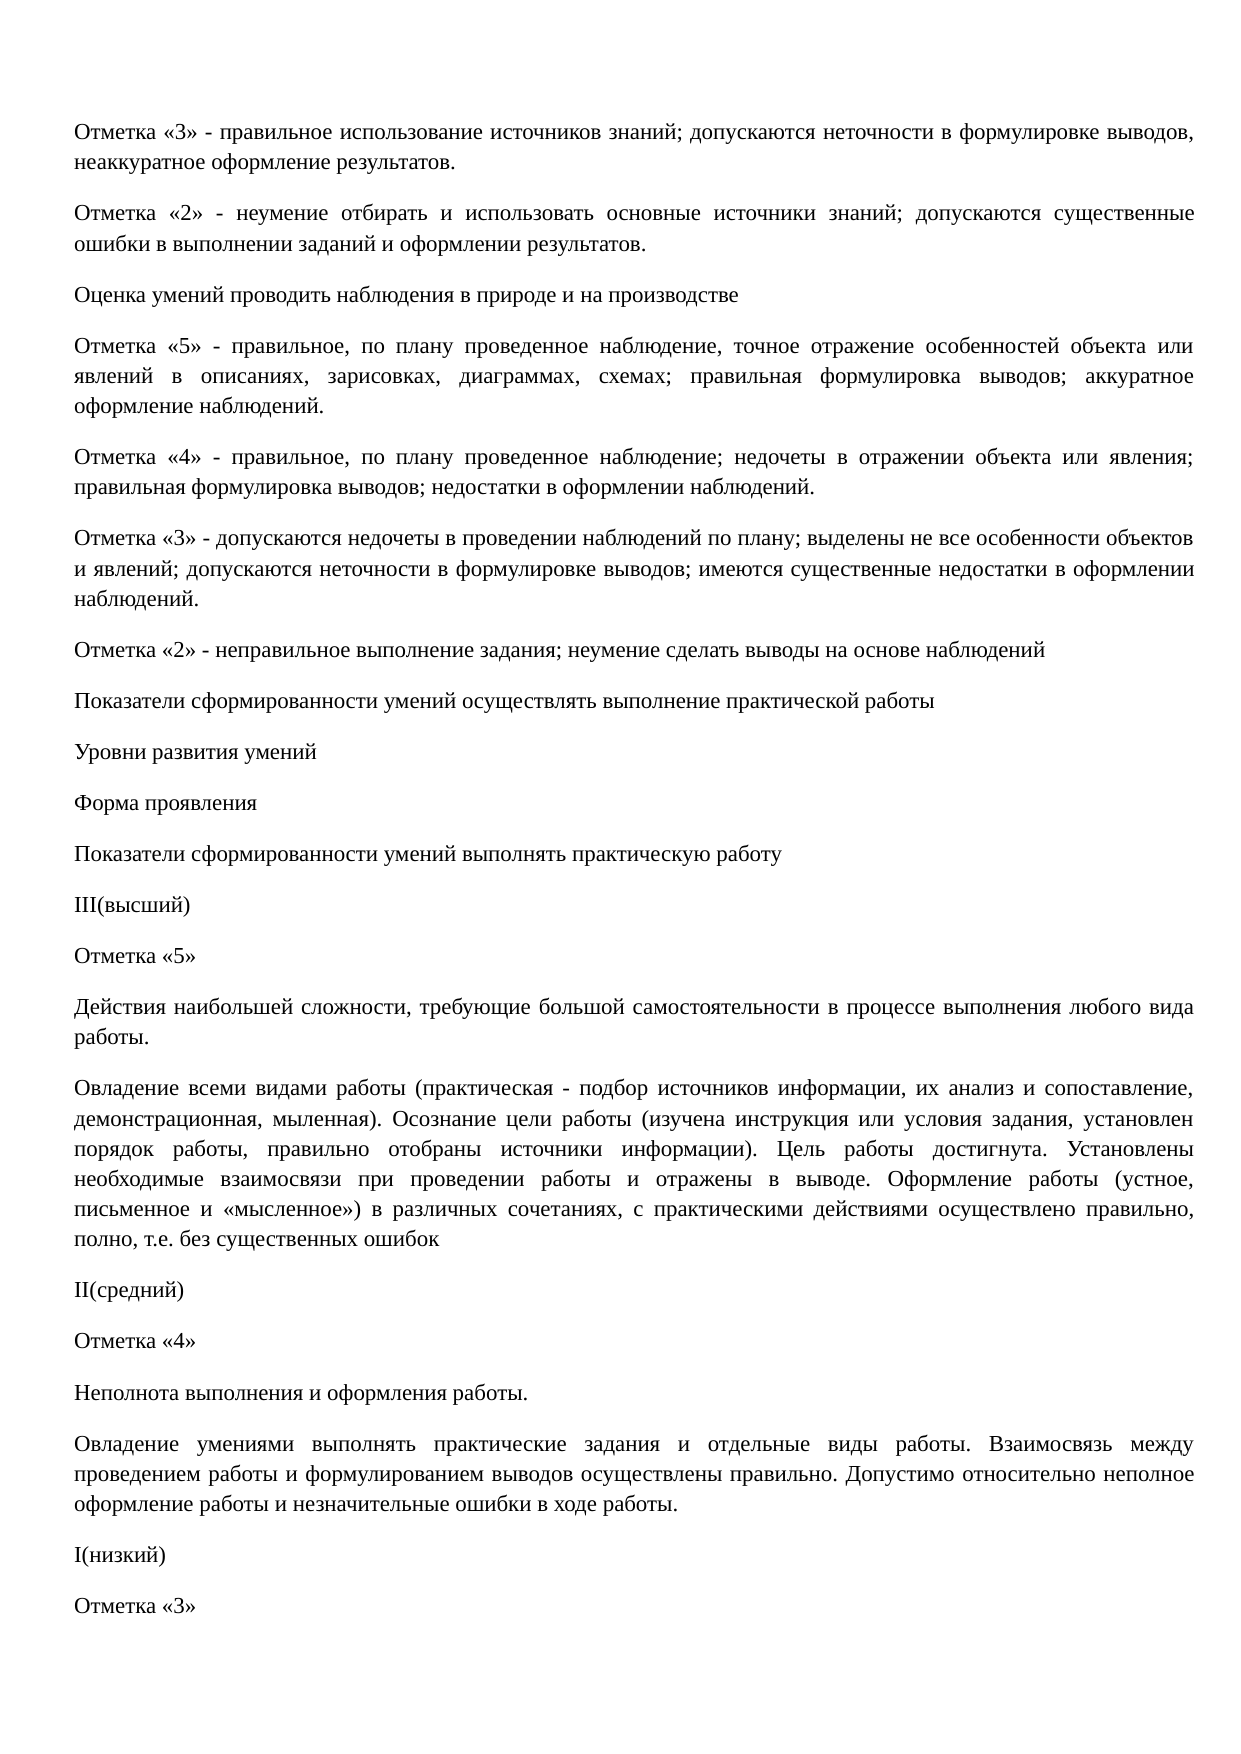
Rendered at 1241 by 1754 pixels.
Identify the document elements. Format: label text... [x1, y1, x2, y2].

text Отметка «2» - неумение отбирать и использовать основные источники знаний; допускаются существенные ошибки в выполнении заданий и оформлении результатов. [74, 199, 1196, 256]
text Отметка «5» [74, 942, 1196, 968]
text Отметка «5» - правильное, по плану проведенное наблюдение, точное отражение особенностей объекта или явлений в описаниях, зарисовках, диаграммах, схемах; правильная формулировка выводов; аккуратное оформление наблюдений. [74, 332, 1196, 418]
text Уровни развития умений [74, 738, 1196, 764]
text Отметка «3» [74, 1592, 1196, 1618]
text III(высший) [74, 891, 1196, 917]
text Неполнота выполнения и оформления работы. [74, 1378, 1196, 1405]
text Форма проявления [74, 789, 1196, 815]
text Оценка умений проводить наблюдения в природе и на производстве [74, 281, 1196, 307]
text Действия наибольшей сложности, требующие большой самостоятельности в процессе выполнения любого вида работы. [74, 993, 1196, 1050]
text Отметка «3» - допускаются недочеты в проведении наблюдений по плану; выделены не все особенности объектов и явлений; допускаются неточности в формулировке выводов; имеются существенные недостатки в оформлении наблюдений. [74, 524, 1196, 611]
text Отметка «3» - правильное использование источников знаний; допускаются неточности в формулировке выводов, неаккуратное оформление результатов. [74, 118, 1196, 175]
text Отметка «4» [74, 1327, 1196, 1354]
text I(низкий) [74, 1541, 1196, 1567]
text Показатели сформированности умений осуществлять выполнение практической работы [74, 687, 1196, 713]
text Отметка «4» - правильное, по плану проведенное наблюдение; недочеты в отражении объекта или явления; правильная формулировка выводов; недостатки в оформлении наблюдений. [74, 443, 1196, 500]
text Отметка «2» - неправильное выполнение задания; неумение сделать выводы на основе наблюдений [74, 636, 1196, 662]
text II(средний) [74, 1276, 1196, 1303]
text Показатели сформированности умений выполнять практическую работу [74, 840, 1196, 866]
text Овладение умениями выполнять практические задания и отдельные виды работы. Взаимосвязь между проведением работы и формулированием выводов осуществлены правильно. Допустимо относительно неполное оформление работы и незначительные ошибки в ходе работы. [74, 1429, 1196, 1516]
text Овладение всеми видами работы (практическая - подбор источников информации, их анализ и сопоставление, демонстрационная, мыленная). Осознание цели работы (изучена инструкция или условия задания, установлен порядок работы, правильно отобраны источники информации). Цель работы достигнута. Установлены необходимые взаимосвязи при проведении работы и отражены в выводе. Оформление работы (устное, письменное и «мысленное») в различных сочетаниях, с практическими действиями осуществлено правильно, полно, т.е. без существенных ошибок [74, 1074, 1196, 1252]
